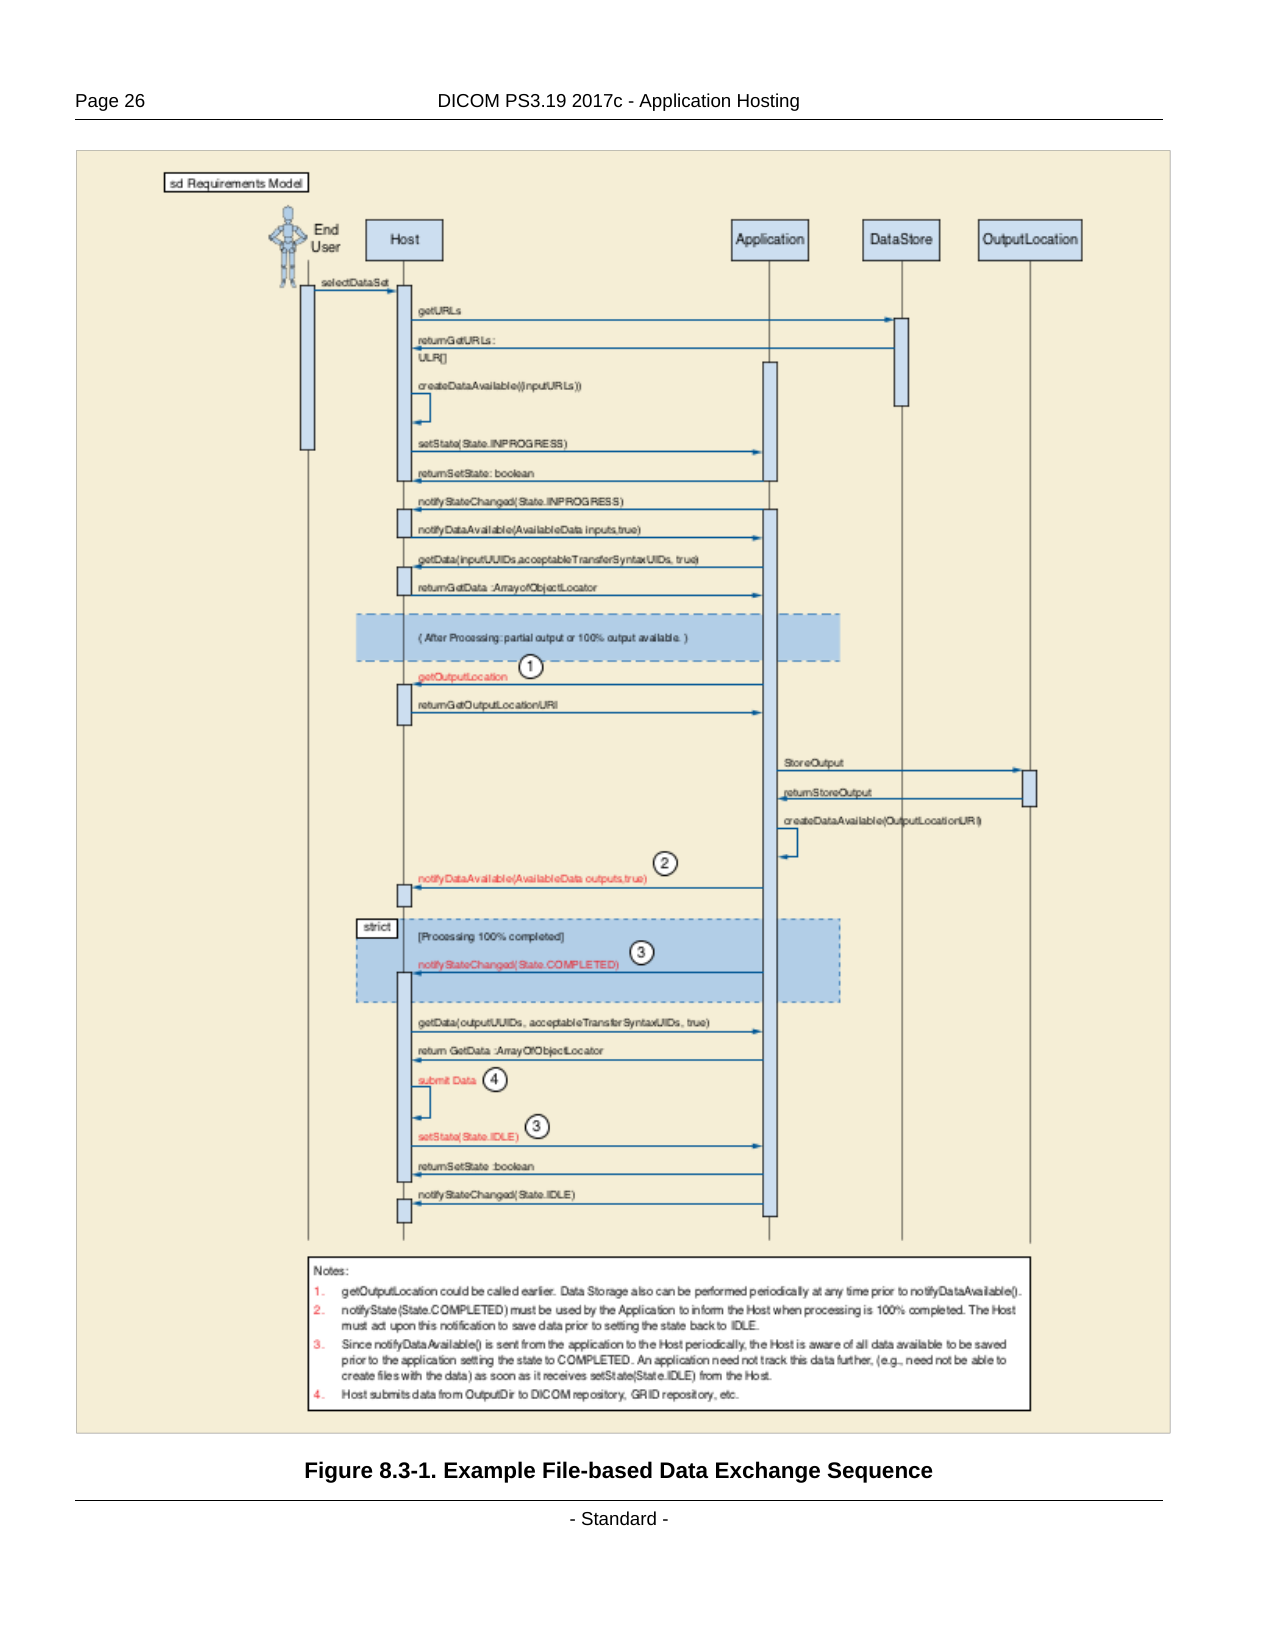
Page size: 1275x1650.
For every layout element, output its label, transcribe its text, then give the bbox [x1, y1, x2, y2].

text Figure 8.3-1. Example File-based Data Exchange Sequence [75, 1457, 1162, 1483]
picture [75, 150, 1172, 1435]
